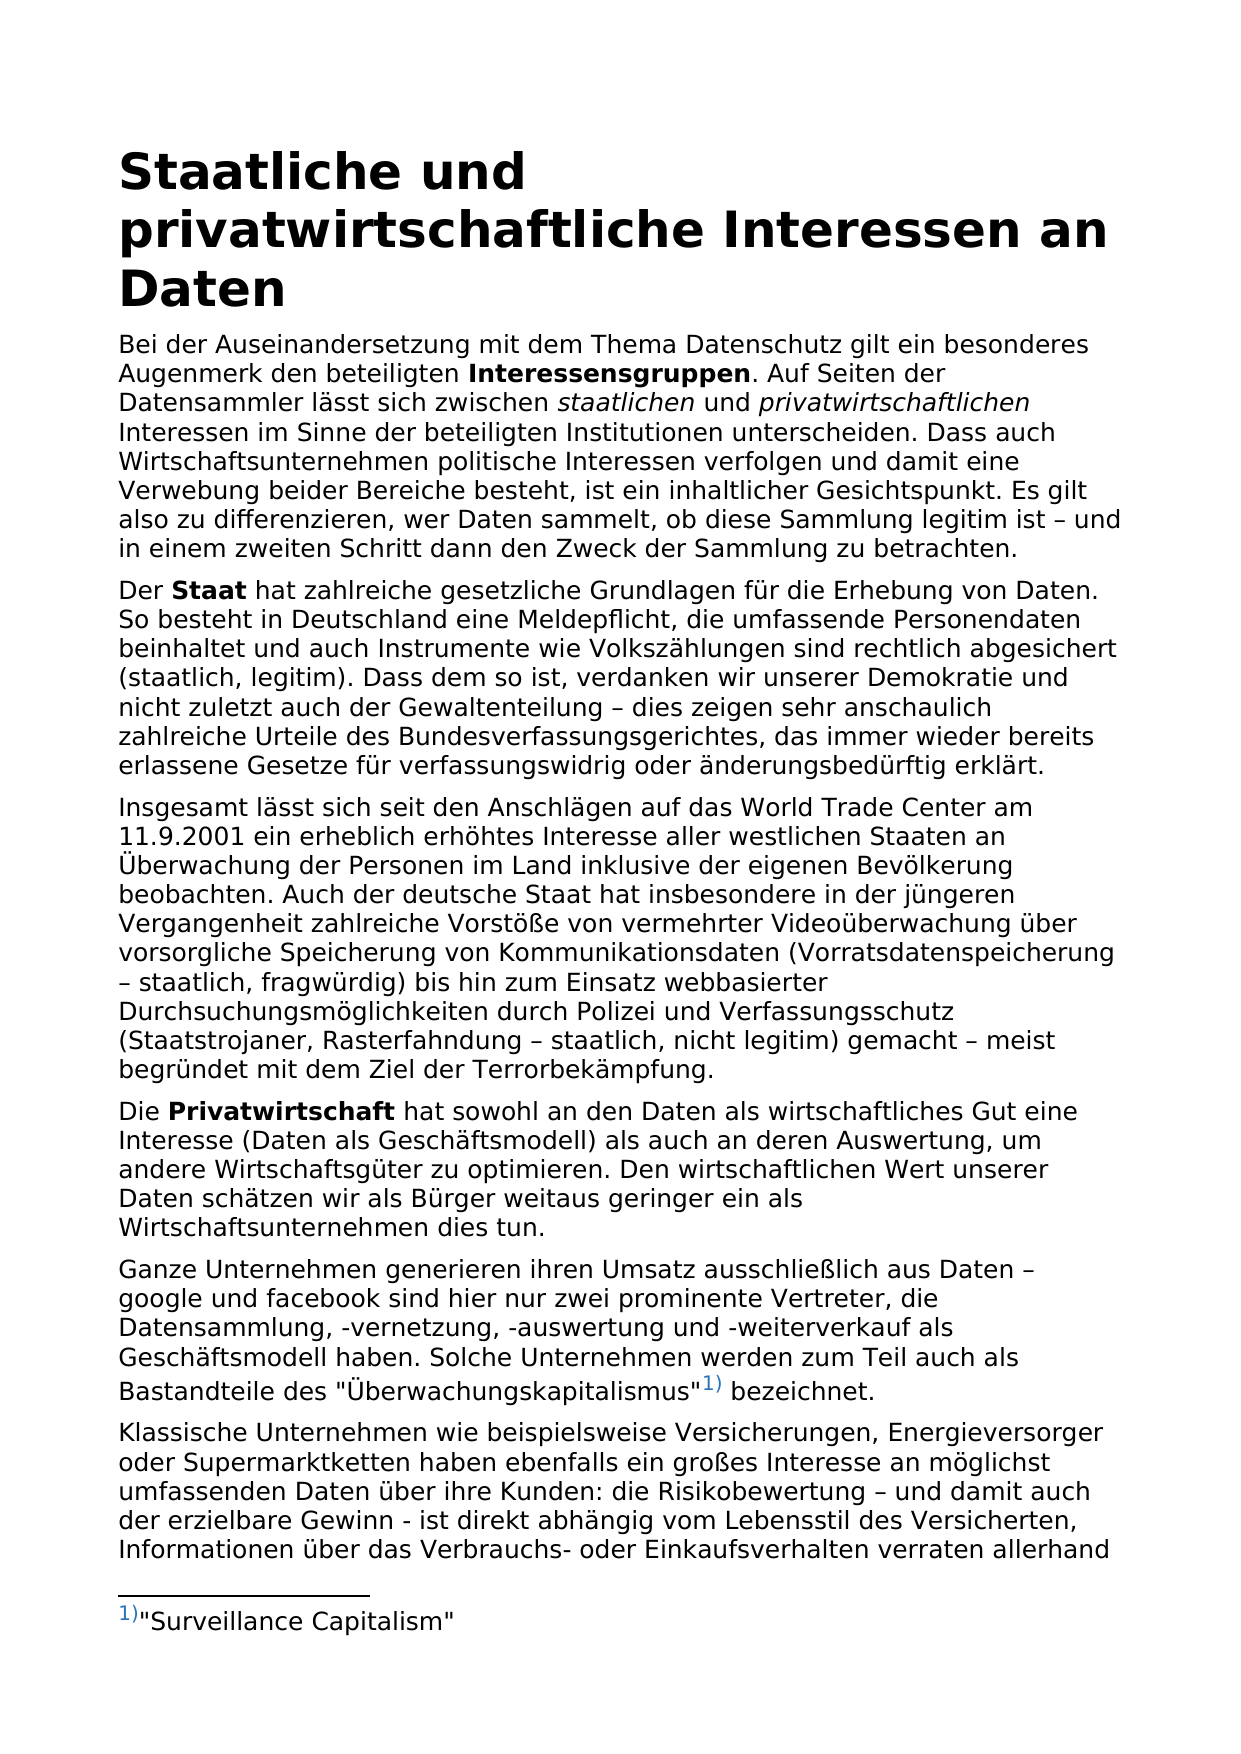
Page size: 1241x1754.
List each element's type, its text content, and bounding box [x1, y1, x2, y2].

text Der Staat hat zahlreiche gesetzliche Grundlagen für die Erhebung von Daten. So besteht in Deutschland eine Meldepflicht, die umfassende Personendaten beinhaltet und auch Instrumente wie Volkszählungen sind rechtlich abgesichert (staatlich, legitim). Dass dem so ist, verdanken wir unserer Demokratie und nicht zuletzt auch der Gewaltenteilung – dies zeigen sehr anschaulich zahlreiche Urteile des Bundesverfassungsgerichtes, das immer wieder bereits erlassene Gesetze für verfassungswidrig oder änderungsbedürftig erklärt. [118, 576, 1122, 780]
subtitle Staatliche und privatwirtschaftliche Interessen an Daten [118, 143, 1122, 318]
text Insgesamt lässt sich seit den Anschlägen auf das World Trade Center am 11.9.2001 ein erheblich erhöhtes Interesse aller westlichen Staaten an Überwachung der Personen im Land inklusive der eigenen Bevölkerung beobachten. Auch der deutsche Staat hat insbesondere in der jüngeren Vergangenheit zahlreiche Vorstöße von vermehrter Videoüberwachung über vorsorgliche Speicherung von Kommunikationsdaten (Vorratsdatenspeicherung – staatlich, fragwürdig) bis hin zum Einsatz webbasierter Durchsuchungsmöglichkeiten durch Polizei und Verfassungsschutz (Staatstrojaner, Rasterfahndung – staatlich, nicht legitim) gemacht – meist begründet mit dem Ziel der Terrorbekämpfung. [118, 793, 1122, 1084]
text Bei der Auseinandersetzung mit dem Thema Datenschutz gilt ein besonderes Augenmerk den beteiligten Interessensgruppen. Auf Seiten der Datensammler lässt sich zwischen staatlichen und privatwirtschaftlichen Interessen im Sinne der beteiligten Institutionen unterscheiden. Dass auch Wirtschaftsunternehmen politische Interessen verfolgen und damit eine Verwebung beider Bereiche besteht, ist ein inhaltlicher Gesichtspunkt. Es gilt also zu differenzieren, wer Daten sammelt, ob diese Sammlung legitim ist – und in einem zweiten Schritt dann den Zweck der Sammlung zu betrachten. [118, 330, 1122, 564]
text Die Privatwirtschaft hat sowohl an den Daten als wirtschaftliches Gut eine Interesse (Daten als Geschäftsmodell) als auch an deren Auswertung, um andere Wirtschaftsgüter zu optimieren. Den wirtschaftlichen Wert unserer Daten schätzen wir als Bürger weitaus geringer ein als Wirtschaftsunternehmen dies tun. [118, 1097, 1122, 1243]
text Klassische Unternehmen wie beispielsweise Versicherungen, Energieversorger oder Supermarktketten haben ebenfalls ein großes Interesse an möglichst umfassenden Daten über ihre Kunden: die Risikobewertung – und damit auch der erzielbare Gewinn - ist direkt abhängig vom Lebensstil des Versicherten, Informationen über das Verbrauchs- oder Einkaufsverhalten verraten allerhand [118, 1418, 1122, 1564]
text "Surveillance Capitalism" [118, 1602, 1122, 1636]
text Ganze Unternehmen generieren ihren Umsatz ausschließlich aus Daten – google und facebook sind hier nur zwei prominente Vertreter, die Datensammlung, -vernetzung, -auswertung und -weiterverkauf als Geschäftsmodell haben. Solche Unternehmen werden zum Teil auch als Bastandteile des "Überwachungskapitalismus" bezeichnet. [118, 1255, 1122, 1406]
